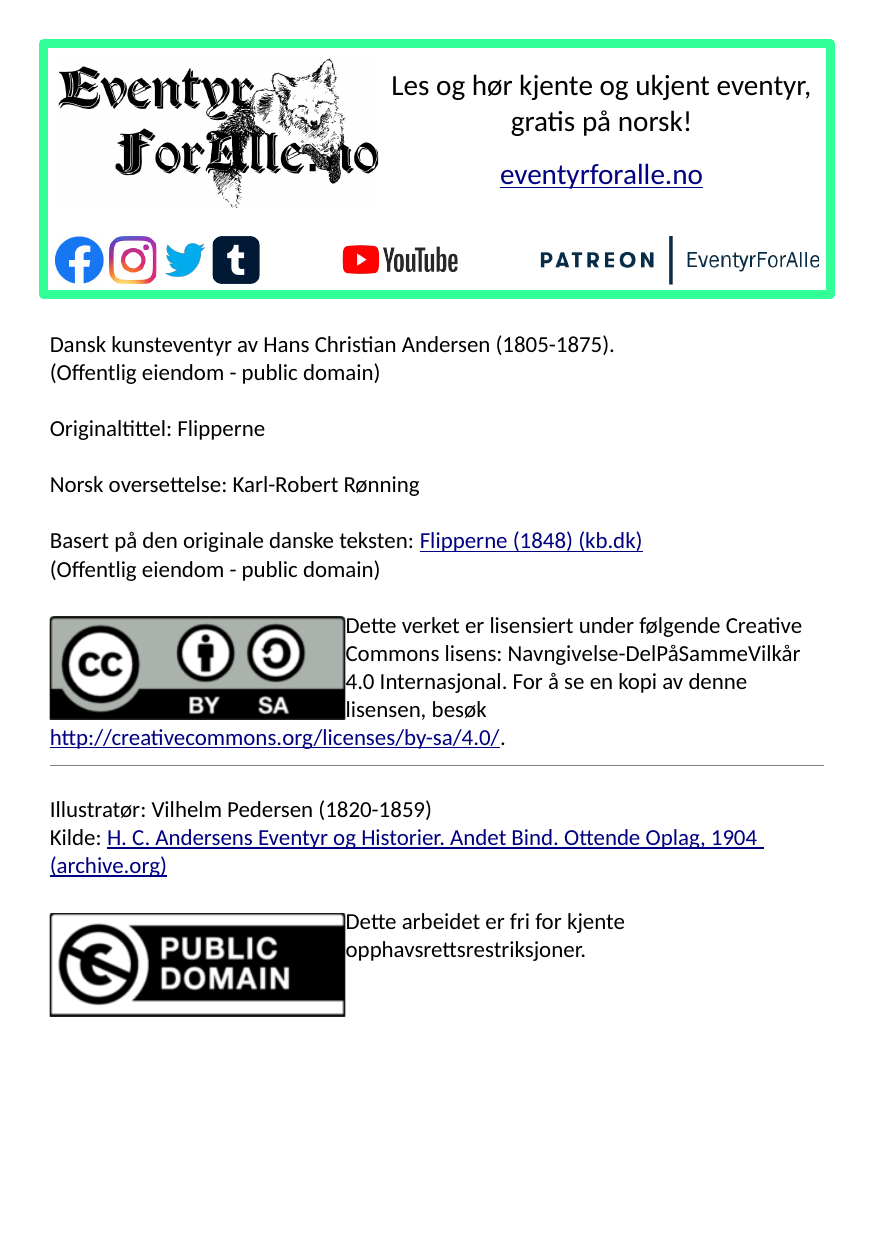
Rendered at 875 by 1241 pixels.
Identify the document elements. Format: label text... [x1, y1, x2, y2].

picture [212, 236, 260, 284]
text Les og hør kjente og ukjent eventyr, gratis på norsk! [379, 67, 824, 138]
text Norsk oversettelse: Karl-Robert Rønning [49, 471, 824, 499]
picture [54, 236, 104, 284]
picture [161, 236, 208, 284]
text eventyrforalle.no [379, 156, 824, 192]
text Dansk kunsteventyr av Hans Christian Andersen (1805-1875). (Offentlig eiendom - public domain) [49, 331, 824, 387]
picture [49, 616, 346, 720]
picture [58, 58, 379, 208]
picture [540, 233, 820, 287]
text Kilde: H. C. Andersens Eventyr og Historier. Andet Bind. Ottende Oplag, 1904 (archive.org) [49, 823, 824, 879]
text Basert på den originale danske teksten: Flipperne (1848) (kb.dk) [49, 527, 824, 555]
text Dette verket er lisensiert under følgende Creative Commons lisens: Navngivelse-DelPåSammeVilkår 4.0 Internasjonal. For å se en kopi av denne lisensen, besøk http://creativecommons.org/licenses/by-sa/4.0/. [49, 611, 824, 751]
picture [109, 236, 157, 284]
text Dette arbeidet er fri for kjente opphavsrettsrestriksjoner. [49, 907, 824, 963]
picture [342, 245, 458, 274]
text Illustratør: Vilhelm Pedersen (1820-1859) [49, 795, 824, 823]
text (Offentlig eiendom - public domain) [49, 555, 824, 583]
picture [49, 913, 346, 1017]
text Originaltittel: Flipperne [49, 414, 824, 443]
